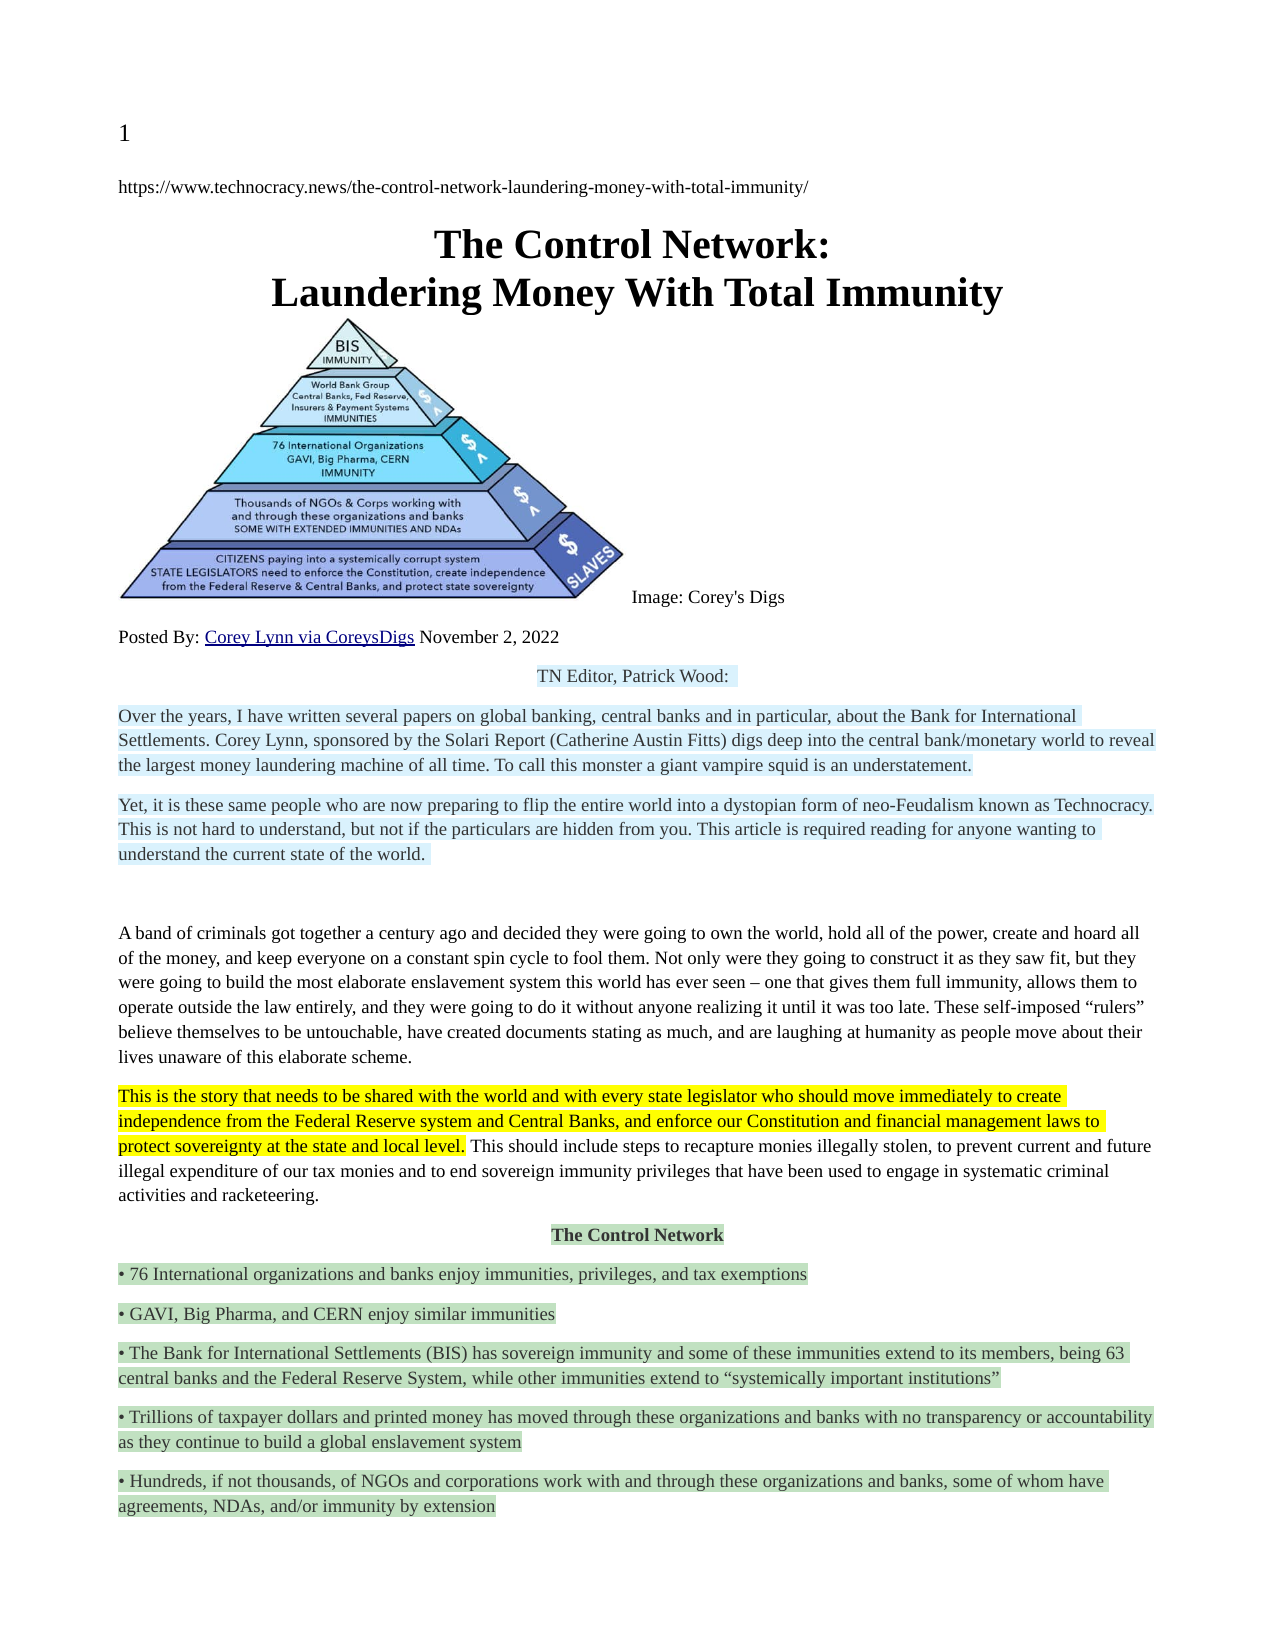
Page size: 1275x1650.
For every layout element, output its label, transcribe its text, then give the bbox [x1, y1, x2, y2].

text Image: Corey's Digs [118, 315, 1157, 608]
text Posted By: Corey Lynn via CoreysDigs November 2, 2022 [118, 626, 1157, 647]
picture [118, 315, 632, 604]
text • Hundreds, if not thousands, of NGOs and corporations work with and through these organizations and banks, some of whom have agreements, NDAs, and/or immunity by extension [118, 1470, 1157, 1517]
text The Control Network [118, 1224, 1157, 1245]
subtitle The Control Network: [118, 219, 1157, 267]
text https://www.technocracy.news/the-control-network-laundering-money-with-total-immunity/ [118, 176, 1157, 198]
subtitle Laundering Money With Total Immunity [118, 267, 1157, 315]
text TN Editor, Patrick Wood: [118, 665, 1157, 687]
text Yet, it is these same people who are now preparing to flip the entire world into a dystopian form of neo-Feudalism known as Technocracy. This is not hard to understand, but not if the particulars are hidden from you. This article is required reading for anyone wanting to understand the current state of the world. [118, 793, 1157, 865]
text This is the story that needs to be shared with the world and with every state legislator who should move immediately to create independence from the Federal Reserve system and Central Banks, and enforce our Constitution and financial management laws to protect sovereignty at the state and local level. This should include steps to recapture monies illegally stolen, to prevent current and future illegal expenditure of our tax monies and to end sovereign immunity privileges that have been used to engage in systematic criminal activities and racketeering. [118, 1085, 1157, 1206]
text Over the years, I have written several papers on global banking, central banks and in particular, about the Bank for International Settlements. Corey Lynn, sponsored by the Solari Report (Catherine Austin Fitts) digs deep into the central bank/monetary world to reveal the largest money laundering machine of all time. To call this monster a giant vampire squid is an understatement. [118, 704, 1157, 776]
text • 76 International organizations and banks enjoy immunities, privileges, and tax exemptions [118, 1263, 1157, 1285]
text • GAVI, Big Pharma, and CERN enjoy similar immunities [118, 1302, 1157, 1324]
text • Trillions of taxpayer dollars and printed money has moved through these organizations and banks with no transparency or accountability as they continue to build a global enslavement system [118, 1406, 1157, 1452]
text A band of criminals got together a century ago and decided they were going to own the world, hold all of the power, create and hoard all of the money, and keep everyone on a constant spin cycle to fool them. Not only were they going to construct it as they saw fit, but they were going to build the most elaborate enslavement system this world has ever seen – one that gives them full immunity, allows them to operate outside the law entirely, and they were going to do it without anyone realizing it until it was too late. These self-imposed “rulers” believe themselves to be untouchable, have created documents stating as much, and are laughing at humanity as people move about their lives unaware of this elaborate scheme. [118, 922, 1157, 1067]
text • The Bank for International Settlements (BIS) has sovereign immunity and some of these immunities extend to its members, being 63 central banks and the Federal Reserve System, while other immunities extend to “systemically important institutions” [118, 1342, 1157, 1388]
